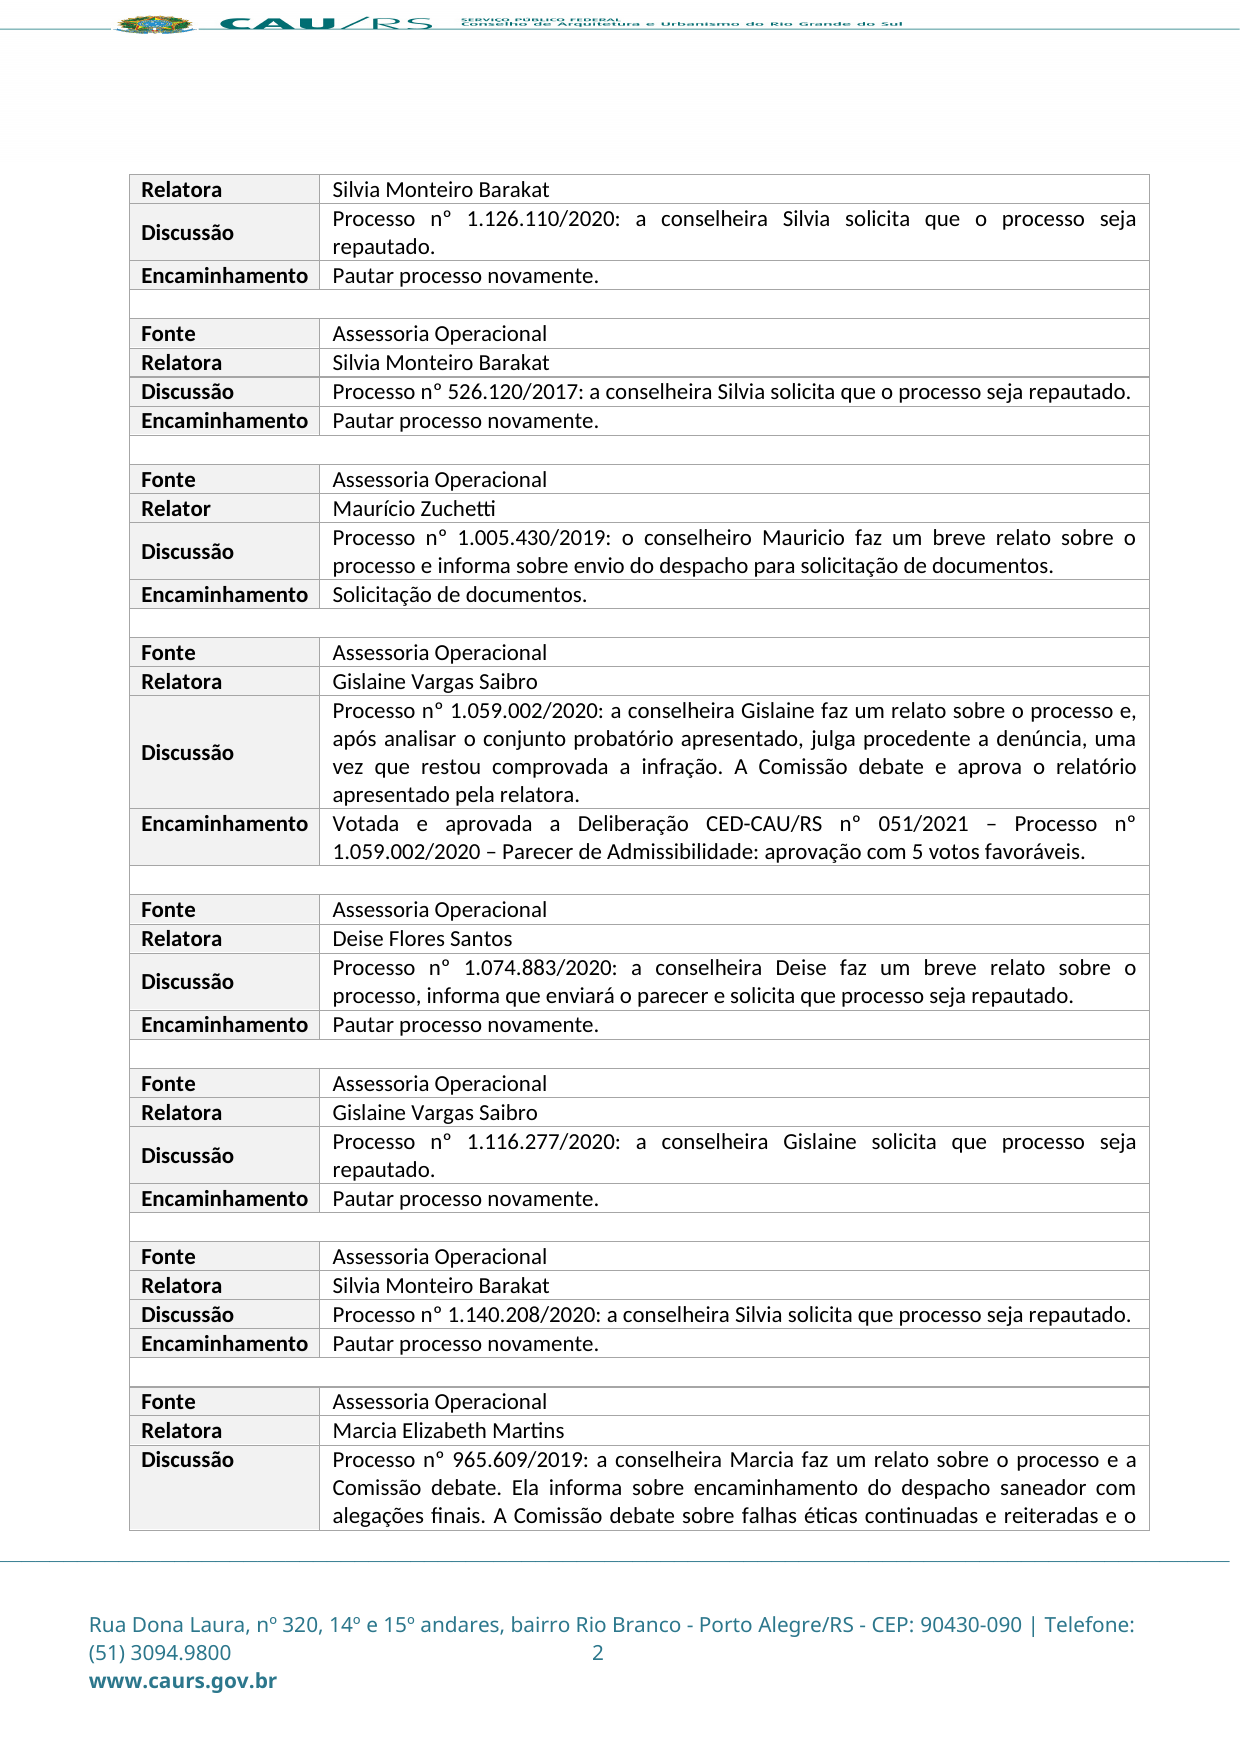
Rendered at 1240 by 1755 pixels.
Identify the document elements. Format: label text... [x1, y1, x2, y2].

table_cell [130, 1040, 1149, 1068]
table_cell Marcia Elizabeth Martins [320, 1416, 1149, 1444]
table_cell Discussão [130, 378, 319, 406]
table_cell [130, 866, 1149, 894]
table_cell Processo nº 1.126.110/2020: a conselheira Silvia solicita que o processo seja repautado. [320, 204, 1149, 260]
table_cell Relatora [130, 349, 319, 376]
table_cell Processo nº 1.074.883/2020: a conselheira Deise faz um breve relato sobre o processo, informa que enviará o parecer e solicita que processo seja repautado. [320, 954, 1149, 1009]
table_cell Assessoria Operacional [320, 638, 1149, 666]
table_cell Encaminhamento [130, 407, 319, 434]
table_cell Processo nº 1.005.430/2019: o conselheiro Mauricio faz um breve relato sobre o processo e informa sobre envio do despacho para solicitação de documentos. [320, 523, 1149, 579]
table_cell Gislaine Vargas Saibro [320, 1098, 1149, 1126]
table_cell Discussão [130, 204, 319, 260]
table_cell Fonte [130, 895, 319, 923]
table_cell Relator [130, 494, 319, 522]
table_cell [130, 609, 1149, 637]
table_cell Silvia Monteiro Barakat [320, 1271, 1149, 1299]
table_cell Solicitação de documentos. [320, 580, 1149, 608]
table_cell [130, 1213, 1149, 1241]
table_cell Deise Flores Santos [320, 925, 1149, 952]
table_cell Encaminhamento [130, 580, 319, 608]
table_cell Fonte [130, 638, 319, 666]
table_cell Encaminhamento [130, 1184, 319, 1212]
table_cell Pautar processo novamente. [320, 1011, 1149, 1039]
table_cell Encaminhamento [130, 1329, 319, 1357]
table_cell [130, 290, 1149, 318]
table_cell Silvia Monteiro Barakat [320, 349, 1149, 376]
table_cell Discussão [130, 1127, 319, 1183]
table_cell Fonte [130, 319, 319, 347]
table_cell Discussão [130, 523, 319, 579]
table_cell Pautar processo novamente. [320, 1329, 1149, 1357]
table_cell Processo nº 1.059.002/2020: a conselheira Gislaine faz um relato sobre o processo e, após analisar o conjunto probatório apresentado, julga procedente a denúncia, uma vez que restou comprovada a infração. A Comissão debate e aprova o relatório apresentado pela relatora. [320, 696, 1149, 808]
table_cell Relatora [130, 1271, 319, 1299]
table_cell Processo nº 1.140.208/2020: a conselheira Silvia solicita que processo seja repautado. [320, 1300, 1149, 1328]
table_cell Encaminhamento [130, 1011, 319, 1039]
table_cell Pautar processo novamente. [320, 1184, 1149, 1212]
table_cell Maurício Zuchetti [320, 494, 1149, 522]
table_cell Assessoria Operacional [320, 1242, 1149, 1270]
table_cell [130, 1358, 1149, 1386]
table_cell Relatora [130, 1416, 319, 1444]
table_cell Discussão [130, 954, 319, 1009]
table_cell Assessoria Operacional [320, 1069, 1149, 1097]
table_cell Assessoria Operacional [320, 1388, 1149, 1415]
table_cell Encaminhamento [130, 809, 319, 865]
table_cell Assessoria Operacional [320, 465, 1149, 493]
table_cell Discussão [130, 1300, 319, 1328]
table_cell Relatora [130, 1098, 319, 1126]
table_cell Relatora [130, 175, 319, 203]
table_cell Gislaine Vargas Saibro [320, 667, 1149, 695]
table_cell Discussão [130, 1446, 319, 1529]
table_cell Pautar processo novamente. [320, 261, 1149, 289]
table_cell Pautar processo novamente. [320, 407, 1149, 434]
table_cell Processo nº 1.116.277/2020: a conselheira Gislaine solicita que processo seja repautado. [320, 1127, 1149, 1183]
table_cell Silvia Monteiro Barakat [320, 175, 1149, 203]
table_cell Fonte [130, 1242, 319, 1270]
table_cell Discussão [130, 696, 319, 808]
table_cell Assessoria Operacional [320, 895, 1149, 923]
table_cell Assessoria Operacional [320, 319, 1149, 347]
table_cell Relatora [130, 667, 319, 695]
table_cell Fonte [130, 1388, 319, 1415]
table_cell [130, 436, 1149, 464]
table_cell Processo nº 965.609/2019: a conselheira Marcia faz um relato sobre o processo e a Comissão debate. Ela informa sobre encaminhamento do despacho saneador com alegações finais. A Comissão debate sobre falhas éticas continuadas e reiteradas e o [320, 1446, 1149, 1529]
table_cell Relatora [130, 925, 319, 952]
table_cell Encaminhamento [130, 261, 319, 289]
table_cell Votada e aprovada a Deliberação CED-CAU/RS nº 051/2021 – Processo nº 1.059.002/2020 – Parecer de Admissibilidade: aprovação com 5 votos favoráveis. [320, 809, 1149, 865]
table_cell Fonte [130, 1069, 319, 1097]
table_cell Fonte [130, 465, 319, 493]
table_cell Processo nº 526.120/2017: a conselheira Silvia solicita que o processo seja repautado. [320, 378, 1149, 406]
